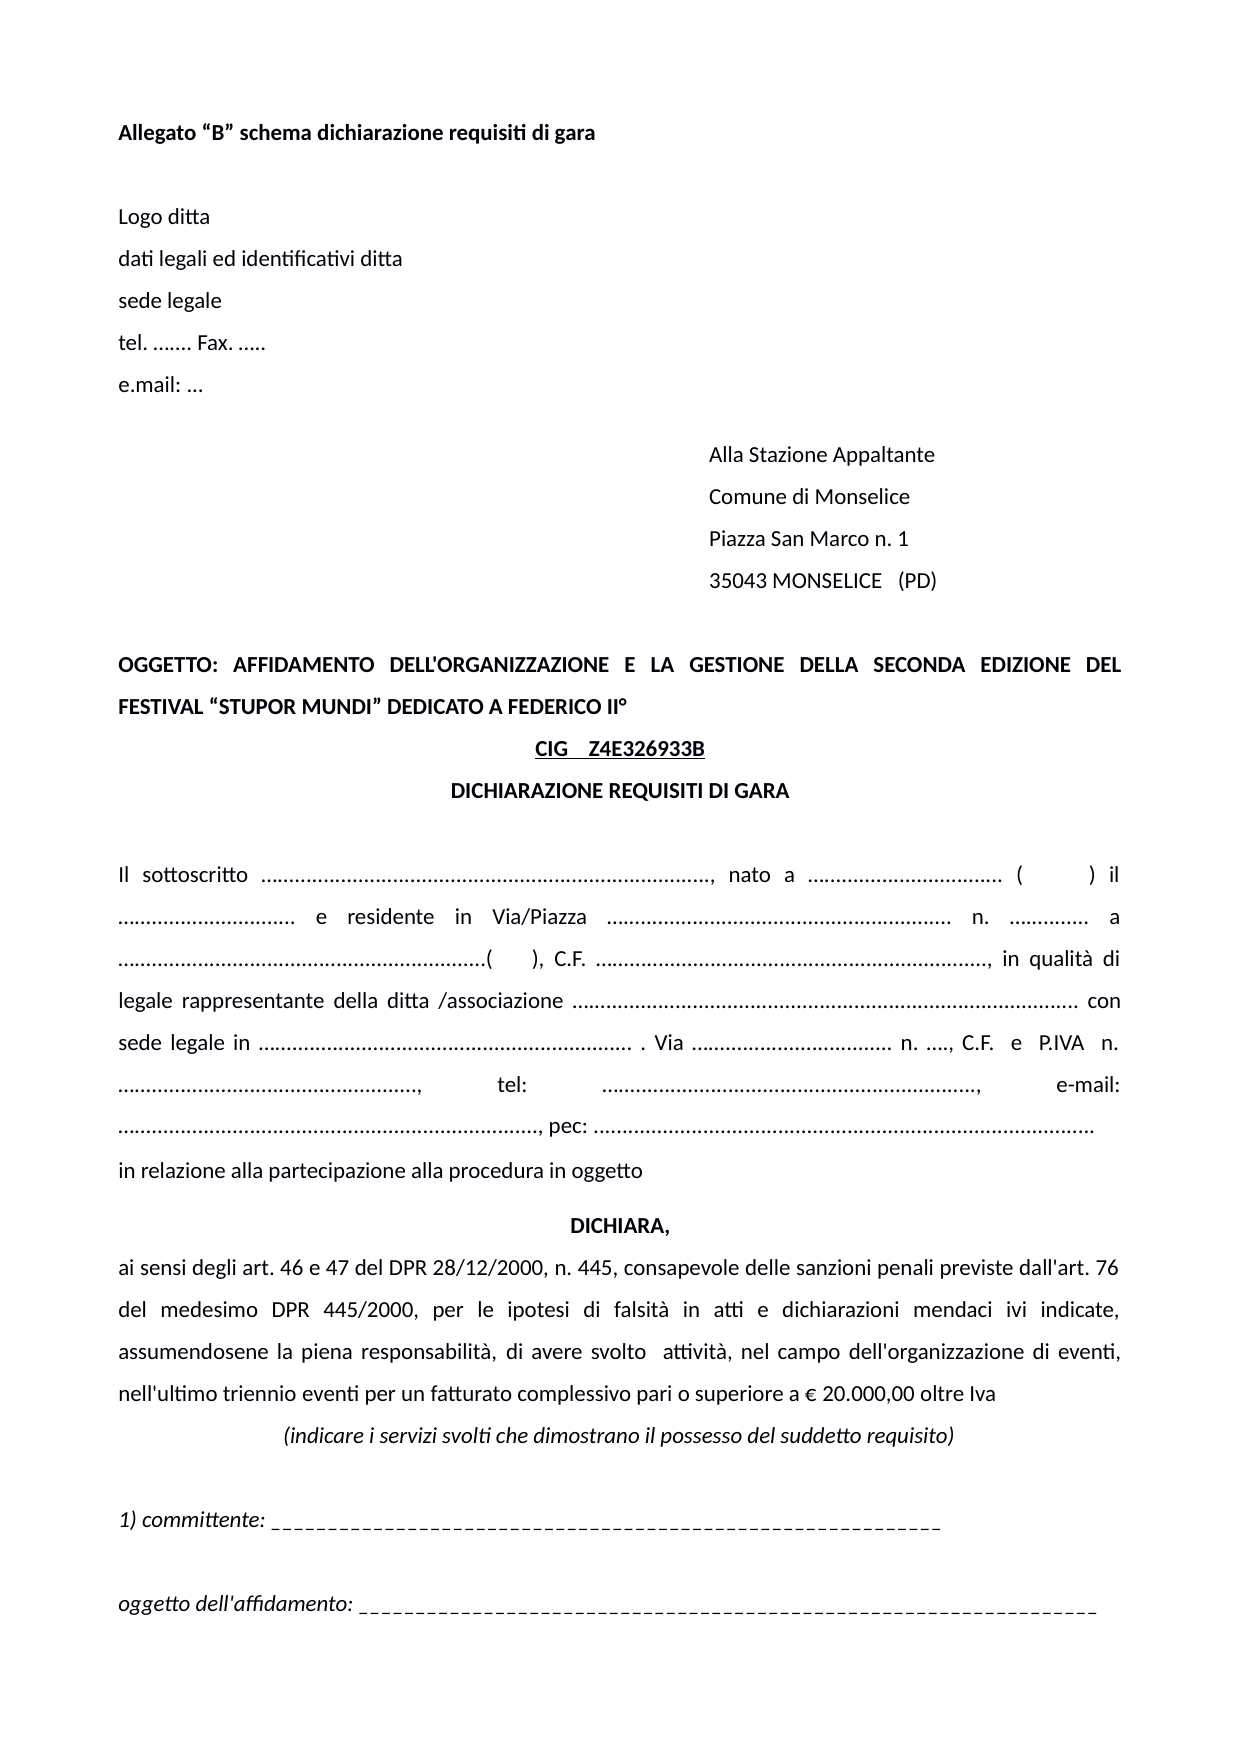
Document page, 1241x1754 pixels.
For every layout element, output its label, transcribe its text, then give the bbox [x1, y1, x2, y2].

text (indicare i servizi svolti che dimostrano il possesso del suddetto requisito) [957, 1421, 1122, 1449]
text DICHIARAZIONE REQUISITI DI GARA [118, 776, 451, 804]
text OGGETTO: AFFIDAMENTO DELL'ORGANIZZAZIONE E LA GESTIONE DELLA SECONDA EDIZIONE DEL FESTIVAL “STUPOR MUNDI” DEDICATO A FEDERICO II° [118, 678, 1122, 720]
text Il sottoscritto …..........................................................................., nato a …............................... ( ) il …............................ e residente in Via/Piazza …......................................................... n. …........... a ….............................................................( ), C.F. …................................................................., in qualità di legale rappresentante della ditta /associazione …..................................................................................... con sede legale in ….............................................................. . Via …................................ n. …., C.F. e P.IVA n. …................................................., tel: ….............................................................., e-mail:…......................................................................, pec: ....................................................................................... [118, 1098, 1122, 1140]
text CIG Z4E326933B [705, 734, 1122, 762]
text CIG Z4E326933B [118, 734, 535, 762]
text Comune di Monselice [910, 482, 1122, 510]
text (indicare i servizi svolti che dimostrano il possesso del suddetto requisito) [118, 1421, 283, 1449]
text in relazione alla partecipazione alla procedura in oggetto [643, 1157, 1122, 1184]
text 35043 MONSELICE (PD) [938, 566, 1122, 594]
table_header [637, 230, 1156, 398]
text ai sensi degli art. 46 e 47 del DPR 28/12/2000, n. 445, consapevole delle sanzioni penali previste dall'art. 76 del medesimo DPR 445/2000, per le ipotesi di falsità in atti e dichiarazioni mendaci ivi indicate, assumendosene la piena responsabilità, di avere svolto attività, nel campo dell'organizzazione di eventi, nell'ultimo triennio eventi per un fatturato complessivo pari o superiore a € 20.000,00 oltre Iva [118, 1323, 1122, 1407]
text DICHIARAZIONE REQUISITI DI GARA [790, 776, 1122, 804]
text DICHIARA, [118, 1211, 570, 1239]
text Allegato “B” schema dichiarazione requisiti di gara [617, 118, 1122, 146]
text DICHIARA, [670, 1211, 1122, 1239]
text ai sensi degli art. 46 e 47 del DPR 28/12/2000, n. 445, consapevole delle sanzioni penali previste dall'art. 76 del medesimo DPR 445/2000, per le ipotesi di falsità in atti e dichiarazioni mendaci ivi indicate, assumendosene la piena responsabilità, di avere svolto attività, nel campo dell'organizzazione di eventi, nell'ultimo triennio eventi per un fatturato complessivo pari o superiore a € 20.000,00 oltre Iva [118, 1281, 1122, 1295]
text Il sottoscritto …..........................................................................., nato a …............................... ( ) il …............................ e residente in Via/Piazza …......................................................... n. …........... a ….............................................................( ), C.F. …................................................................., in qualità di legale rappresentante della ditta /associazione …..................................................................................... con sede legale in ….............................................................. . Via …................................ n. …., C.F. e P.IVA n. …................................................., tel: ….............................................................., e-mail:…......................................................................, pec: ....................................................................................... [118, 972, 1122, 1028]
text Piazza San Marco n. 1 [909, 524, 1122, 552]
text 1) committente: ___________________________________________________________ [946, 1505, 1122, 1533]
text Alla Stazione Appaltante [935, 440, 1122, 468]
